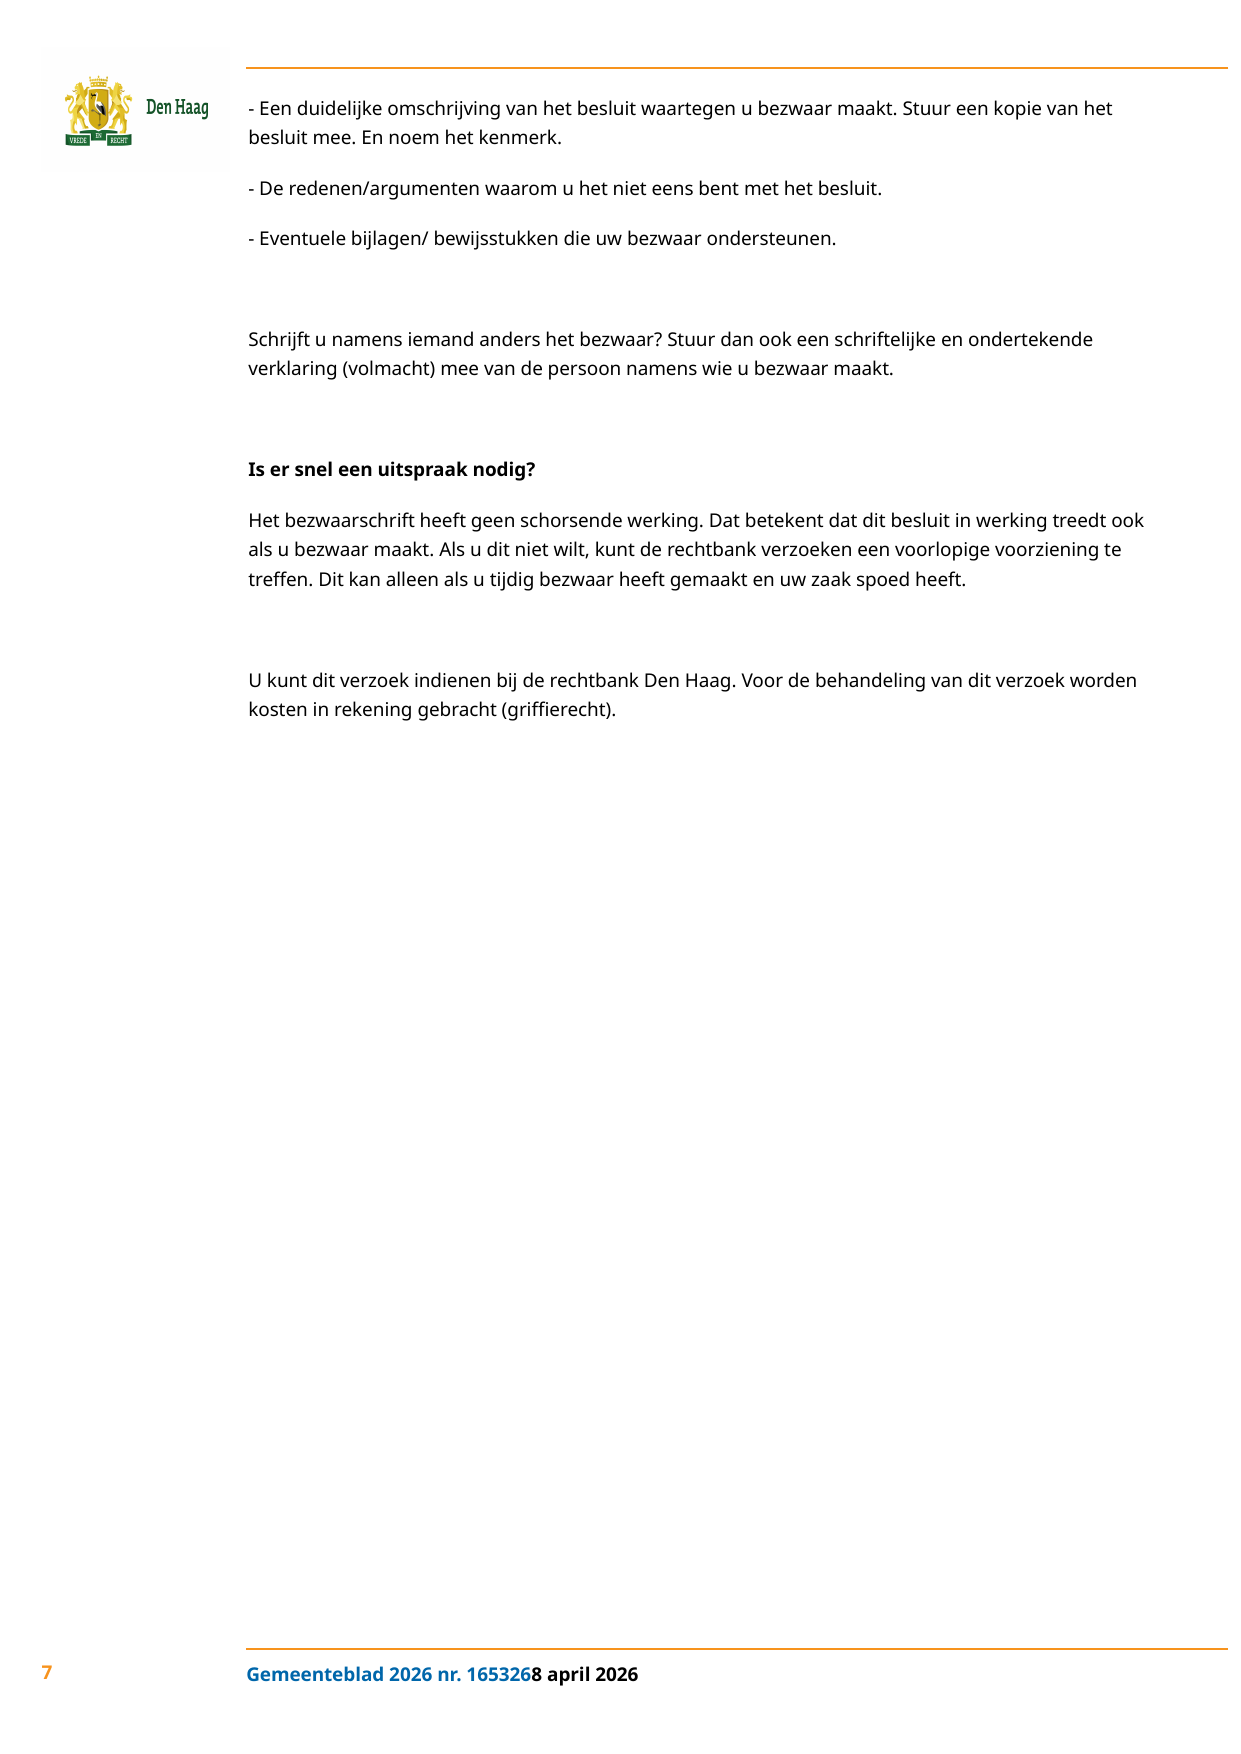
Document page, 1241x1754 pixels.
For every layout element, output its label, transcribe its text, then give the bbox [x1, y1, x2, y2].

text Schrijft u namens iemand anders het bezwaar? Stuur dan ook een schriftelijke en ondertekende verklaring (volmacht) mee van de persoon namens wie u bezwaar maakt. [248, 326, 1152, 381]
text - Eventuele bijlagen/ bewijsstukken die uw bezwaar ondersteunen. [248, 225, 1152, 251]
picture [41, 47, 231, 172]
text Het bezwaarschrift heeft geen schorsende werking. Dat betekent dat dit besluit in werking treedt ook als u bezwaar maakt. Als u dit niet wilt, kunt de rechtbank verzoeken een voorlopige voorziening te treffen. Dit kan alleen als u tijdig bezwaar heeft gemaakt en uw zaak spoed heeft. [248, 507, 1152, 592]
text U kunt dit verzoek indienen bij de rechtbank Den Haag. Voor de behandeling van dit verzoek worden kosten in rekening gebracht (griffierecht). [248, 667, 1152, 722]
text - De redenen/argumenten waarom u het niet eens bent met het besluit. [248, 175, 1152, 201]
text - Een duidelijke omschrijving van het besluit waartegen u bezwaar maakt. Stuur een kopie van het besluit mee. En noem het kenmerk. [248, 95, 1152, 150]
text Is er snel een uitspraak nodig? [248, 456, 1152, 482]
